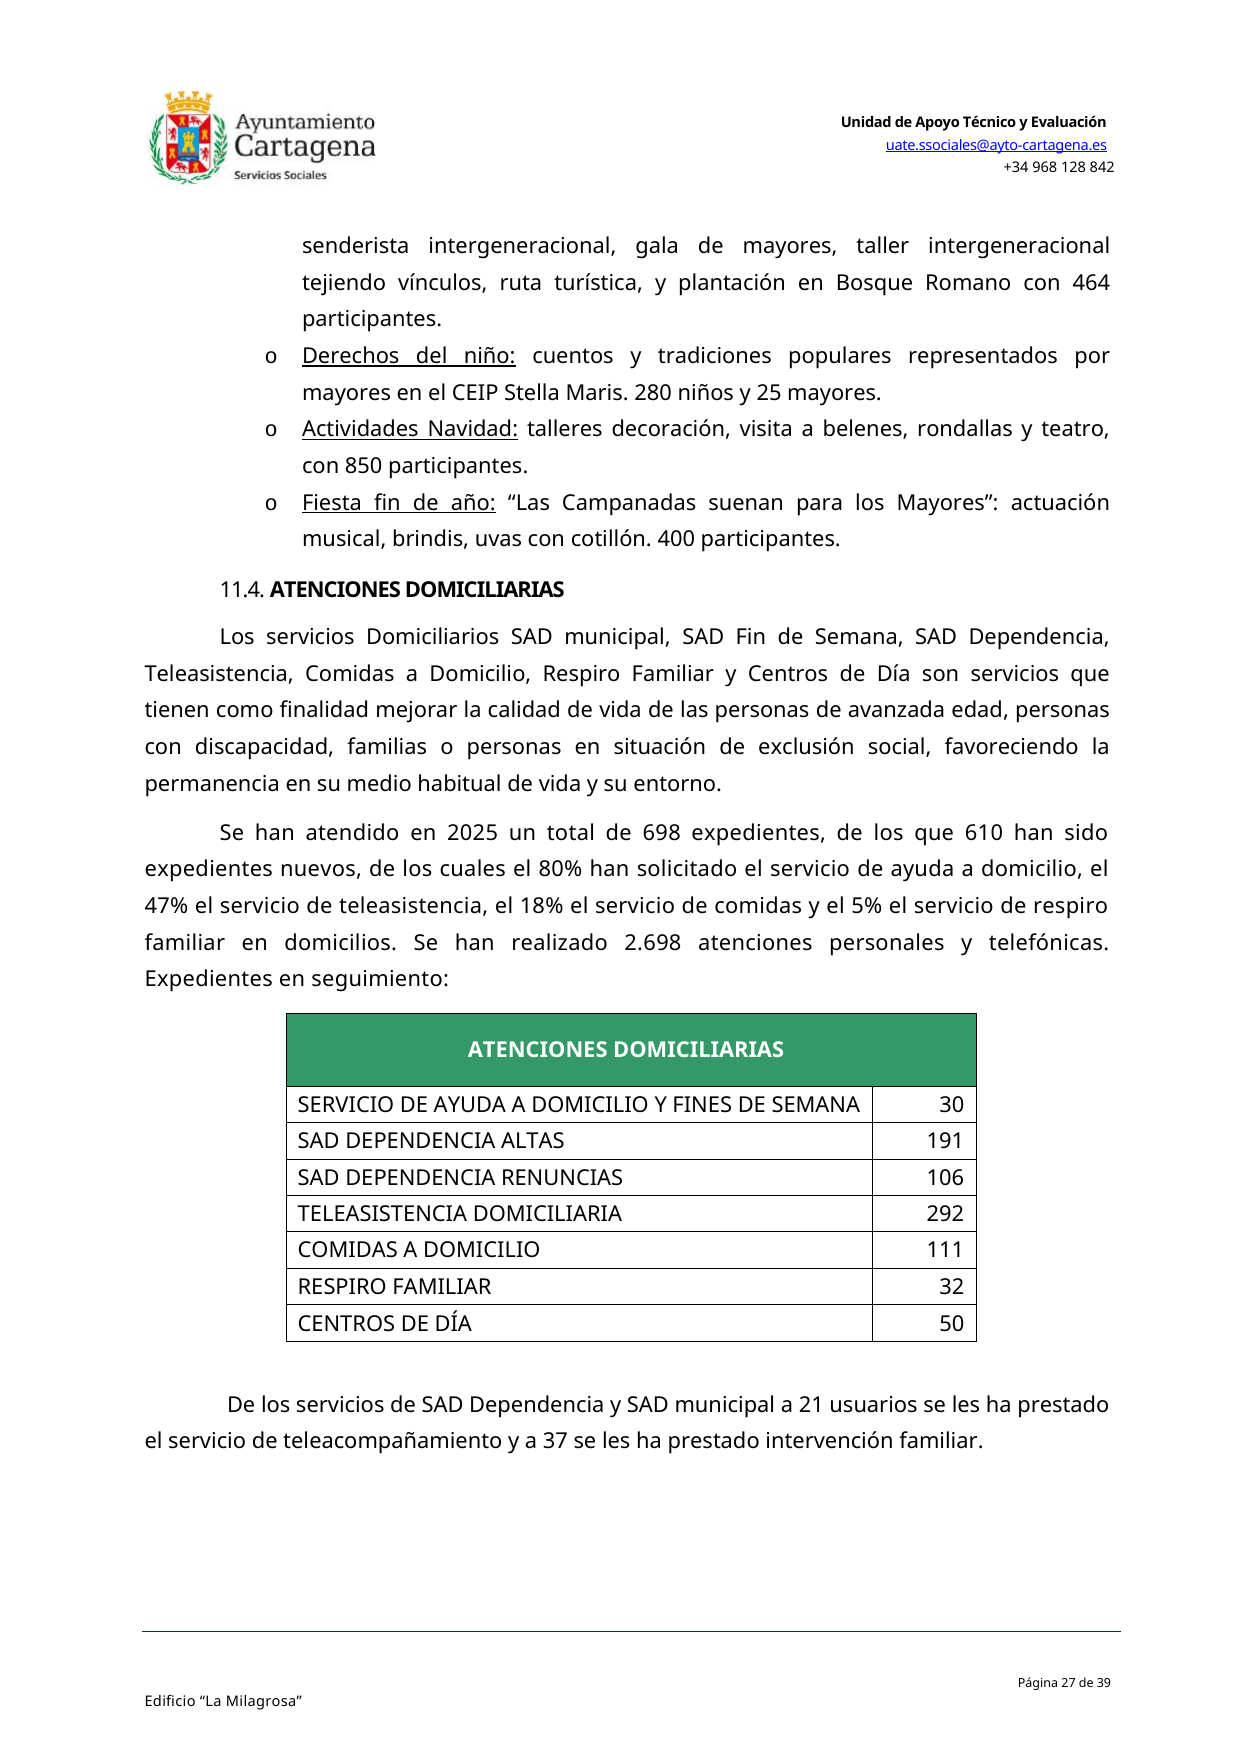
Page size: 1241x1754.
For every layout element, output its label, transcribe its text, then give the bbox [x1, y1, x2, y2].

text Los servicios Domiciliarios SAD municipal, SAD Fin de Semana, SAD Dependencia, Teleasistencia, Comidas a Domicilio, Respiro Familiar y Centros de Día son servicios que tienen como finalidad mejorar la calidad de vida de las personas de avanzada edad, personas con discapacidad, familias o personas en situación de exclusión social, favoreciendo la permanencia en su medio habitual de vida y su entorno. [144, 615, 1111, 798]
text senderista intergeneracional, gala de mayores, taller intergeneracional tejiendo vínculos, ruta turística, y plantación en Bosque Romano con 464 participantes. [302, 224, 1111, 334]
text Se han atendido en 2025 un total de 698 expedientes, de los que 610 han sido expedientes nuevos, de los cuales el 80% han solicitado el servicio de ayuda a domicilio, el 47% el servicio de teleasistencia, el 18% el servicio de comidas y el 5% el servicio de respiro familiar en domicilios. Se han realizado 2.698 atenciones personales y telefónicas. Expedientes en seguimiento: [144, 811, 1111, 994]
table_header Unidad de Apoyo Técnico y Evaluación uate.ssociales@ayto-cartagena.es +34 968 128 842 [376, 90, 1141, 191]
table_cell TELEASISTENCIA DOMICILIARIA [287, 1196, 872, 1231]
table_cell SAD DEPENDENCIA ALTAS [287, 1123, 872, 1158]
table_cell 292 [873, 1196, 976, 1231]
table_cell 106 [873, 1160, 976, 1194]
text 11.4. ATENCIONES DOMICILIARIAS [219, 576, 1141, 602]
table_cell 191 [873, 1123, 976, 1158]
table_header ATENCIONES DOMICILIARIAS [287, 1014, 976, 1086]
table_cell SERVICIO DE AYUDA A DOMICILIO Y FINES DE SEMANA [287, 1087, 872, 1122]
table_cell 50 [873, 1305, 976, 1341]
table_cell 32 [873, 1269, 976, 1304]
table_header [122, 90, 376, 191]
table_cell COMIDAS A DOMICILIO [287, 1232, 872, 1267]
table_cell CENTROS DE DÍA [287, 1305, 872, 1341]
table_cell RESPIRO FAMILIAR [287, 1269, 872, 1304]
text Edificio “La Milagrosa” [144, 1692, 1141, 1710]
table_cell 111 [873, 1232, 976, 1267]
table_cell SAD DEPENDENCIA RENUNCIAS [287, 1160, 872, 1194]
text De los servicios de SAD Dependencia y SAD municipal a 21 usuarios se les ha prestado el servicio de teleacompañamiento y a 37 se les ha prestado intervención familiar. [144, 1383, 1111, 1456]
table_cell 30 [873, 1087, 976, 1122]
list Fiesta fin de año: “Las Campanadas suenan para los Mayores”: actuación musical, brindis, uvas con cotillón. 400 participantes. [264, 481, 1111, 554]
text Página 27 de 39 [122, 1676, 1111, 1691]
list Derechos del niño: cuentos y tradiciones populares representados por mayores en el CEIP Stella Maris. 280 niños y 25 mayores. [264, 334, 1111, 408]
list Actividades Navidad: talleres decoración, visita a belenes, rondallas y teatro, con 850 participantes. [264, 408, 1111, 481]
